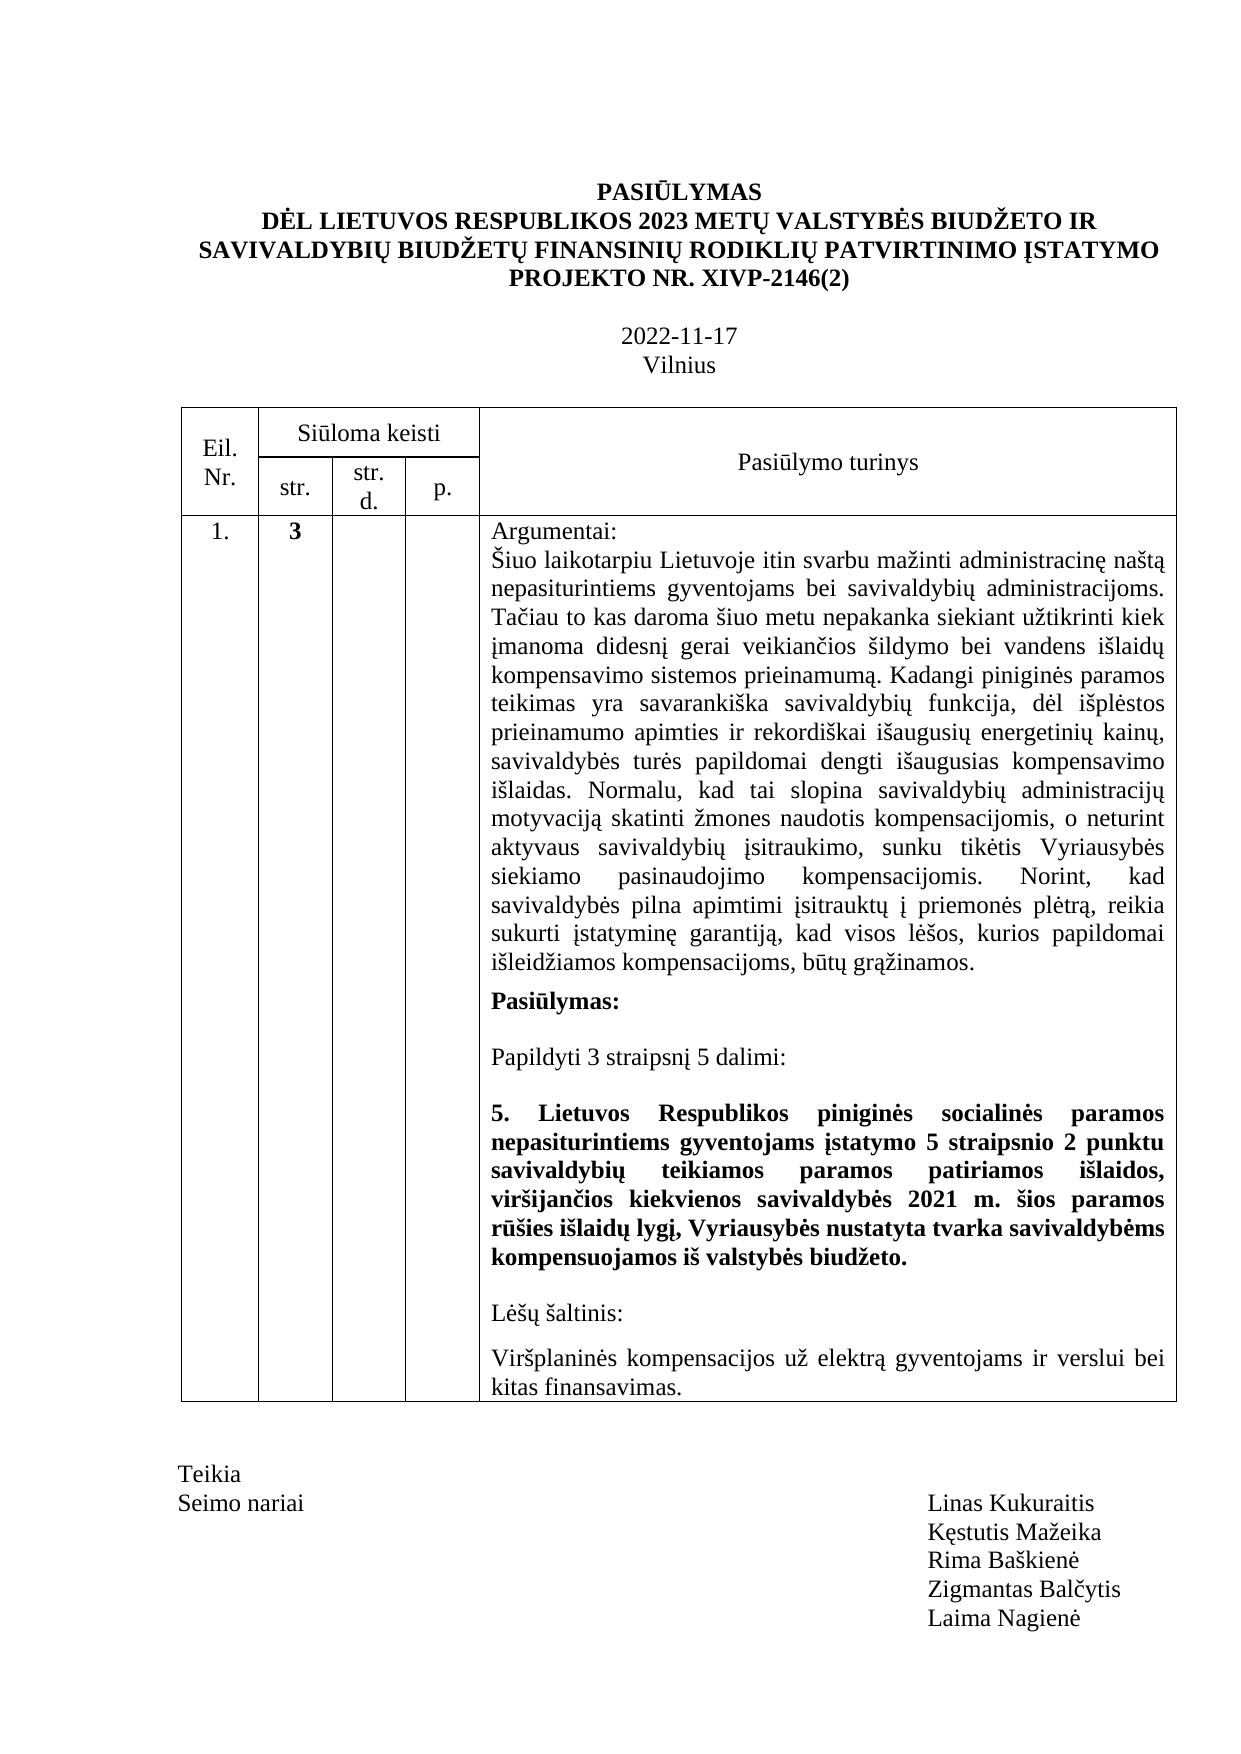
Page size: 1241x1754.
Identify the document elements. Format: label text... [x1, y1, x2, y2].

table_cell Argumentai: Šiuo laikotarpiu Lietuvoje itin svarbu mažinti administracinę naštą nepasiturintiems gyventojams bei savivaldybių administracijoms. Tačiau to kas daroma šiuo metu nepakanka siekiant užtikrinti kiek įmanoma didesnį gerai veikiančios šildymo bei vandens išlaidų kompensavimo sistemos prieinamumą. Kadangi piniginės paramos teikimas yra savarankiška savivaldybių funkcija, dėl išplėstos prieinamumo apimties ir rekordiškai išaugusių energetinių kainų, savivaldybės turės papildomai dengti išaugusias kompensavimo išlaidas. Normalu, kad tai slopina savivaldybių administracijų motyvaciją skatinti žmones naudotis kompensacijomis, o neturint aktyvaus savivaldybių įsitraukimo, sunku tikėtis Vyriausybės siekiamo pasinaudojimo kompensacijomis. Norint, kad savivaldybės pilna apimtimi įsitrauktų į priemonės plėtrą, reikia sukurti įstatyminę garantiją, kad visos lėšos, kurios papildomai išleidžiamos kompensacijoms, būtų grąžinamos. Pasiūlymas: Papildyti 3 straipsnį 5 dalimi: 5. Lietuvos Respublikos piniginės socialinės paramos nepasiturintiems gyventojams įstatymo 5 straipsnio 2 punktu savivaldybių teikiamos paramos patiriamos išlaidos, viršijančios kiekvienos savivaldybės 2021 m. šios paramos rūšies išlaidų lygį, Vyriausybės nustatyta tvarka savivaldybėms kompensuojamos iš valstybės biudžeto. Lėšų šaltinis: Viršplaninės kompensacijos už elektrą gyventojams ir verslui bei kitas finansavimas. [480, 516, 1176, 1401]
text PASIŪLYMAS [177, 177, 1181, 206]
table_cell str. [259, 458, 332, 515]
text Vilnius [177, 350, 1181, 378]
table_cell [406, 516, 479, 1401]
text DĖL LIETUVOS RESPUBLIKOS 2023 METŲ VALSTYBĖS BIUDŽETO IR SAVIVALDYBIŲ BIUDŽETŲ FINANSINIŲ RODIKLIŲ PATVIRTINIMO ĮSTATYMo PROJEKTO NR. XIVP-2146(2) [177, 206, 1181, 292]
text 2022-11-17 [177, 321, 1181, 350]
table_cell 3 [259, 516, 332, 1401]
text Zigmantas Balčytis [852, 1574, 1181, 1603]
table_header Pasiūlymo turinys [480, 408, 1176, 515]
text Rima Baškienė [927, 1545, 1181, 1574]
text Kęstutis Mažeika [927, 1517, 1181, 1545]
table_cell str. d. [333, 458, 405, 515]
table_header Siūloma keisti [259, 408, 479, 456]
table_cell 1. [182, 516, 258, 1401]
text Teikia [177, 1459, 1181, 1488]
table_header Eil. Nr. [182, 408, 258, 515]
text Seimo nariai Linas Kukuraitis [177, 1488, 1181, 1517]
table_cell p. [406, 458, 479, 515]
text Laima Nagienė [852, 1603, 1181, 1632]
table_cell [333, 516, 405, 1401]
